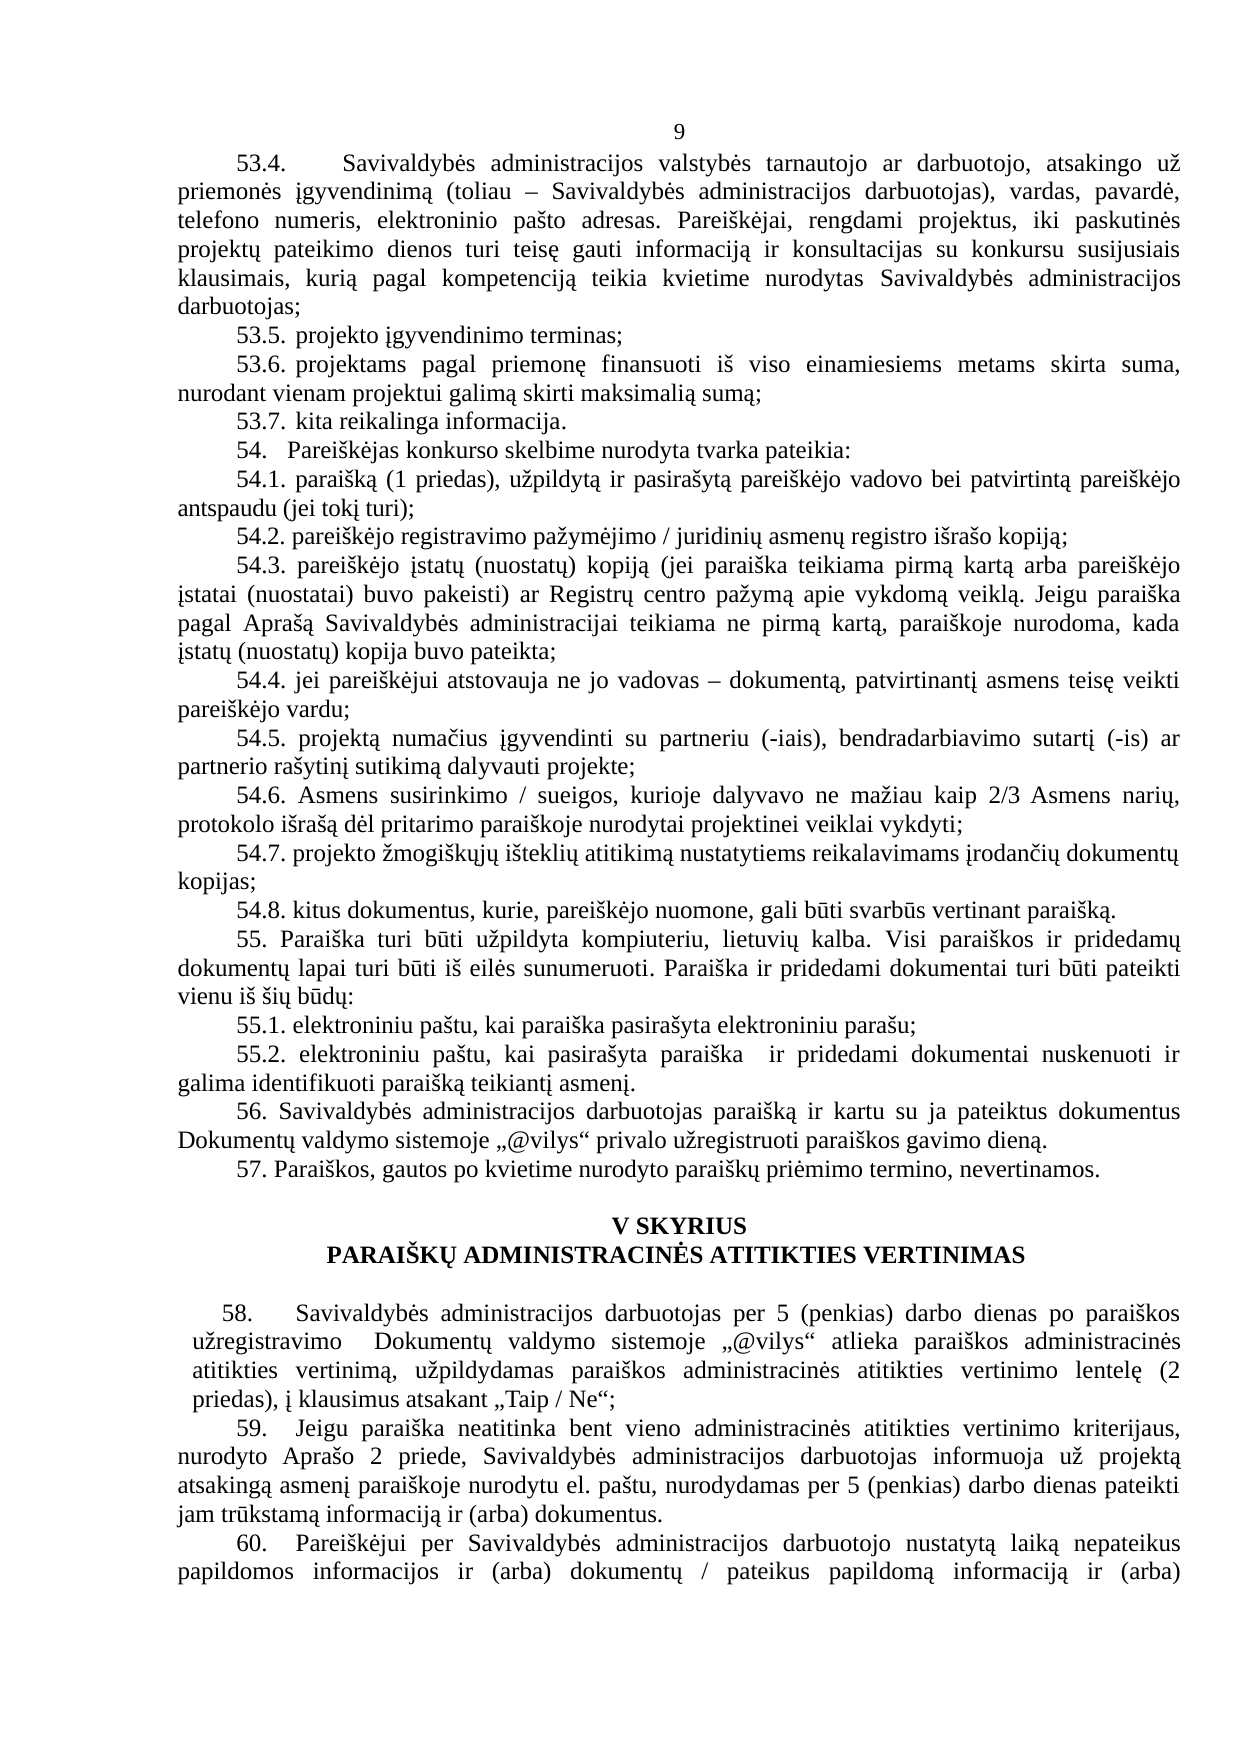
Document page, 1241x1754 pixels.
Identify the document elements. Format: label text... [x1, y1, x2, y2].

text 54.5. projektą numačius įgyvendinti su partneriu (-iais), bendradarbiavimo sutartį (-is) ar partnerio rašytinį sutikimą dalyvauti projekte; [177, 723, 1181, 780]
text 59. Jeigu paraiška neatitinka bent vieno administracinės atitikties vertinimo kriterijaus, nurodyto Aprašo 2 priede, Savivaldybės administracijos darbuotojas informuoja už projektą atsakingą asmenį paraiškoje nurodytu el. paštu, nurodydamas per 5 (penkias) darbo dienas pateikti jam trūkstamą informaciją ir (arba) dokumentus. [177, 1413, 1181, 1528]
text 54.8. kitus dokumentus, kurie, pareiškėjo nuomone, gali būti svarbūs vertinant paraišką. [177, 895, 1181, 924]
text 53.5. projekto įgyvendinimo terminas; [236, 320, 1181, 349]
text 54.7. projekto žmogiškųjų išteklių atitikimą nustatytiems reikalavimams įrodančių dokumentų kopijas; [177, 838, 1181, 895]
text 58. Savivaldybės administracijos darbuotojas per 5 (penkias) darbo dienas po paraiškos užregistravimo Dokumentų valdymo sistemoje „@vilys“ atlieka paraiškos administracinės atitikties vertinimą, užpildydamas paraiškos administracinės atitikties vertinimo lentelę (2 priedas), į klausimus atsakant „Taip / Ne“; [192, 1298, 1181, 1413]
text 53.7. kita reikalinga informacija. [177, 406, 1181, 435]
text 53.4. Savivaldybės administracijos valstybės tarnautojo ar darbuotojo, atsakingo už priemonės įgyvendinimą (toliau – Savivaldybės administracijos darbuotojas), vardas, pavardė, telefono numeris, elektroninio pašto adresas. Pareiškėjai, rengdami projektus, iki paskutinės projektų pateikimo dienos turi teisę gauti informaciją ir konsultacijas su konkursu susijusiais klausimais, kurią pagal kompetenciją teikia kvietime nurodytas Savivaldybės administracijos darbuotojas; [177, 148, 1181, 320]
text 56. Savivaldybės administracijos darbuotojas paraišką ir kartu su ja pateiktus dokumentus Dokumentų valdymo sistemoje „@vilys“ privalo užregistruoti paraiškos gavimo dieną. [177, 1096, 1181, 1154]
text 57. Paraiškos, gautos po kvietime nurodyto paraiškų priėmimo termino, nevertinamos. [177, 1154, 1181, 1183]
text 53.6. projektams pagal priemonę finansuoti iš viso einamiesiems metams skirta suma, nurodant vienam projektui galimą skirti maksimalią sumą; [177, 349, 1181, 406]
text 54.6. Asmens susirinkimo / sueigos, kurioje dalyvavo ne mažiau kaip 2/3 Asmens narių, protokolo išrašą dėl pritarimo paraiškoje nurodytai projektinei veiklai vykdyti; [177, 780, 1181, 838]
text V SKYRIUS [177, 1211, 1181, 1240]
text 60. Pareiškėjui per Savivaldybės administracijos darbuotojo nustatytą laiką nepateikus papildomos informacijos ir (arba) dokumentų / pateikus papildomą informaciją ir (arba) [177, 1528, 1181, 1585]
text 55.1. elektroniniu paštu, kai paraiška pasirašyta elektroniniu parašu; [177, 1010, 1181, 1039]
text 55.2. elektroniniu paštu, kai pasirašyta paraiška ir pridedami dokumentai nuskenuoti ir galima identifikuoti paraišką teikiantį asmenį. [177, 1039, 1181, 1096]
text 54.4. jei pareiškėjui atstovauja ne jo vadovas – dokumentą, patvirtinantį asmens teisę veikti pareiškėjo vardu; [177, 665, 1181, 723]
text 54.2. pareiškėjo registravimo pažymėjimo / juridinių asmenų registro išrašo kopiją; [177, 521, 1181, 550]
text 54. Pareiškėjas konkurso skelbime nurodyta tvarka pateikia: [227, 435, 1181, 464]
text 54.1. paraišką (1 priedas), užpildytą ir pasirašytą pareiškėjo vadovo bei patvirtintą pareiškėjo antspaudu (jei tokį turi); [177, 464, 1181, 521]
text PARAIŠKŲ ADMINISTRACINĖS ATITIKTIES VERTINIMAS [177, 1240, 1181, 1269]
text 55. Paraiška turi būti užpildyta kompiuteriu, lietuvių kalba. Visi paraiškos ir pridedamų dokumentų lapai turi būti iš eilės sunumeruoti. Paraiška ir pridedami dokumentai turi būti pateikti vienu iš šių būdų: [177, 924, 1181, 1010]
text 54.3. pareiškėjo įstatų (nuostatų) kopiją (jei paraiška teikiama pirmą kartą arba pareiškėjo įstatai (nuostatai) buvo pakeisti) ar Registrų centro pažymą apie vykdomą veiklą. Jeigu paraiška pagal Aprašą Savivaldybės administracijai teikiama ne pirmą kartą, paraiškoje nurodoma, kada įstatų (nuostatų) kopija buvo pateikta; [177, 550, 1181, 665]
